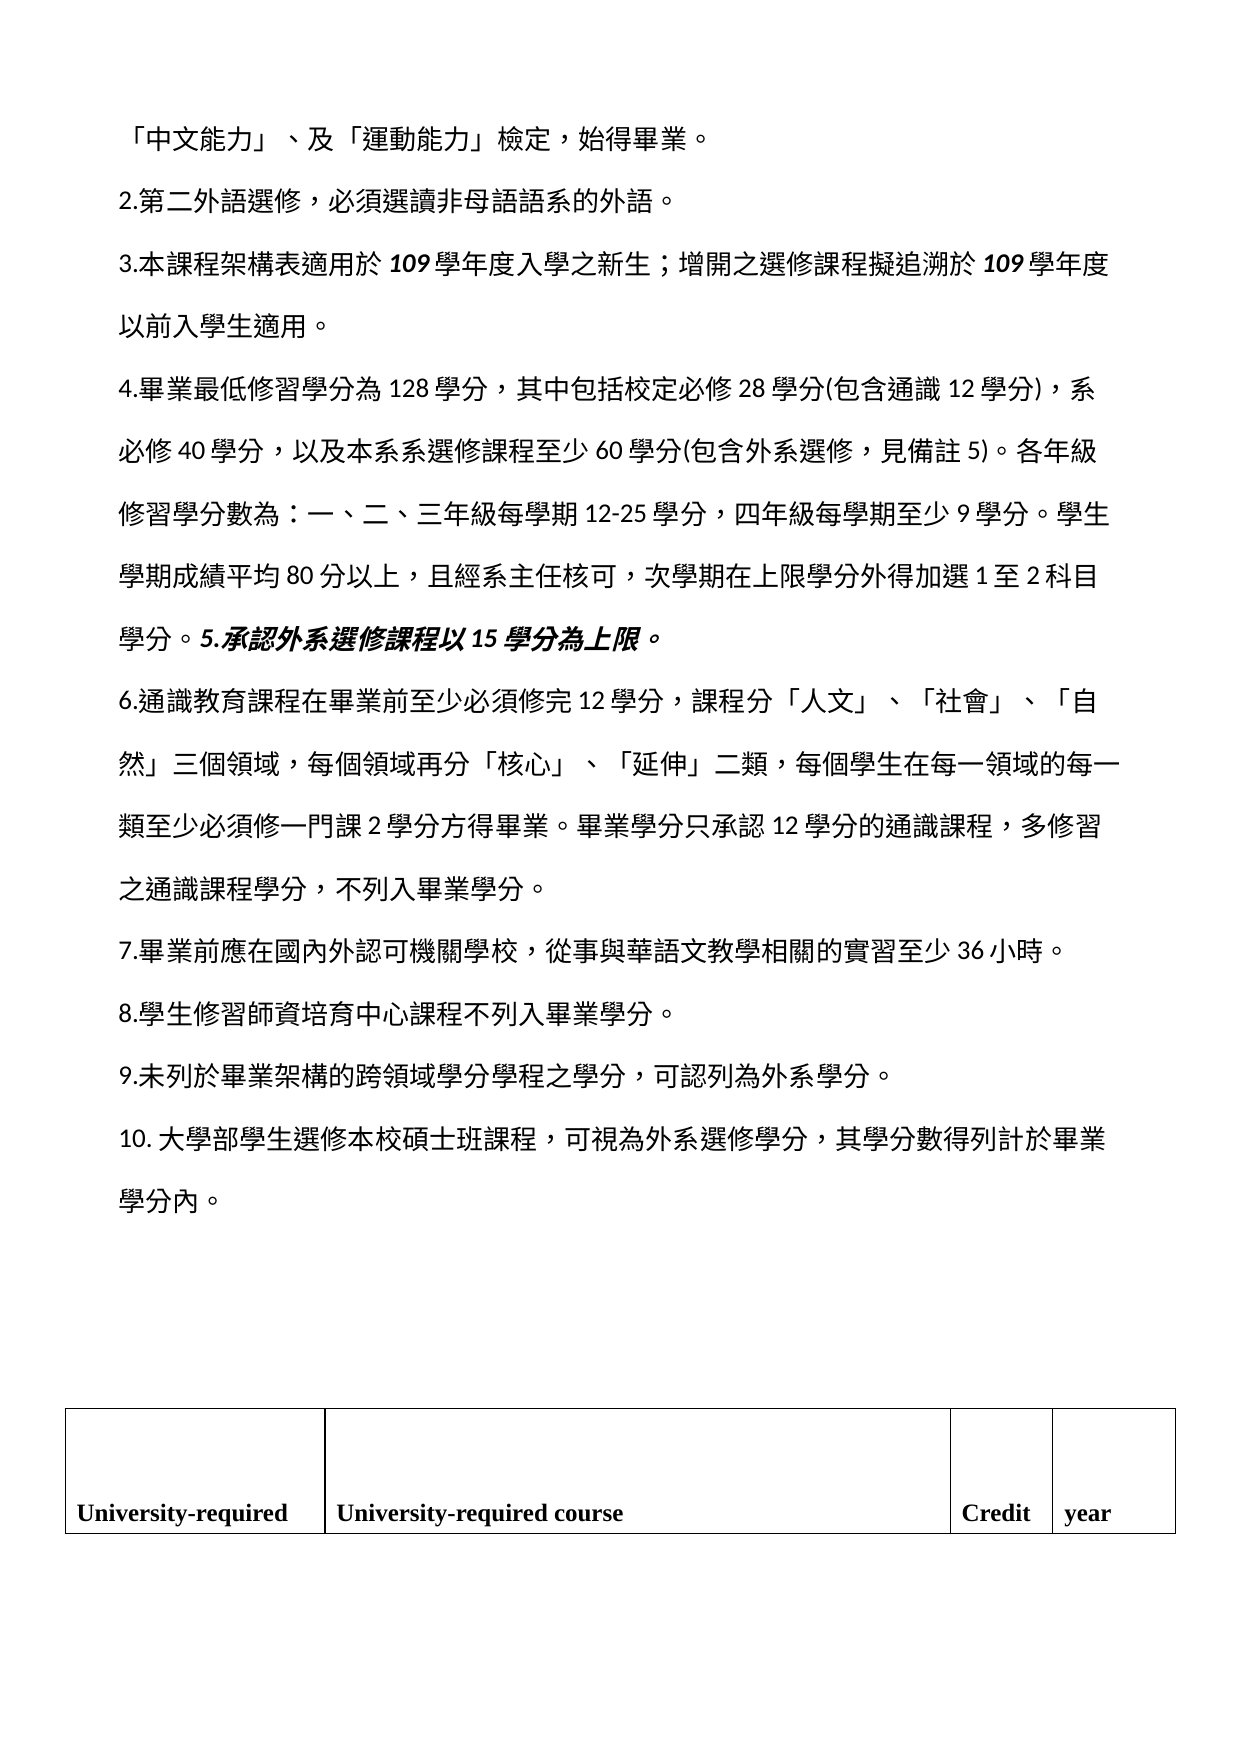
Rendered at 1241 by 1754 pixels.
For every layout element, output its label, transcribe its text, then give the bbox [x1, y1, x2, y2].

table_header University-required course [326, 1409, 950, 1533]
text 9.未列於畢業架構的跨領域學分學程之學分，可認列為外系學分。 [118, 1033, 1122, 1096]
text 8.學生修習師資培育中心課程不列入畢業學分。 [118, 971, 1122, 1033]
text 3.本課程架構表適用於109學年度入學之新生；增開之選修課程擬追溯於109學年度以前入學生適用。 [118, 221, 1122, 346]
text 6.通識教育課程在畢業前至少必須修完12學分，課程分「人文」、「社會」、「自然」三個領域，每個領域再分「核心」、「延伸」二類，每個學生在每一領域的每一類至少必須修一門課2學分方得畢業。畢業學分只承認12學分的通識課程，多修習之通識課程學分，不列入畢業學分。 [118, 658, 1122, 908]
text 7.畢業前應在國內外認可機關學校，從事與華語文教學相關的實習至少36小時。 [118, 908, 1122, 971]
text 4.畢業最低修習學分為128學分，其中包括校定必修28學分(包含通識12學分)，系必修40學分，以及本系系選修課程至少60學分(包含外系選修，見備註5)。各年級修習學分數為：一、二、三年級每學期12-25學分，四年級每學期至少9學分。學生學期成績平均80分以上，且經系主任核可，次學期在上限學分外得加選1至2科目學分。5.承認外系選修課程以15學分為上限。 [118, 346, 1122, 658]
table_header University-required [66, 1409, 324, 1533]
table_header Credit [951, 1409, 1052, 1533]
text 1.依本校學則規定，大學部學生需通過「服務學習」、「英語能力」、「資訊能力」、「中文能力」、及「運動能力」檢定，始得畢業。 [118, 96, 1122, 158]
text 10. 大學部學生選修本校碩士班課程，可視為外系選修學分，其學分數得列計於畢業學分內。 [118, 1096, 1122, 1221]
table_header year [1053, 1409, 1175, 1533]
text 2.第二外語選修，必須選讀非母語語系的外語。 [118, 158, 1122, 221]
